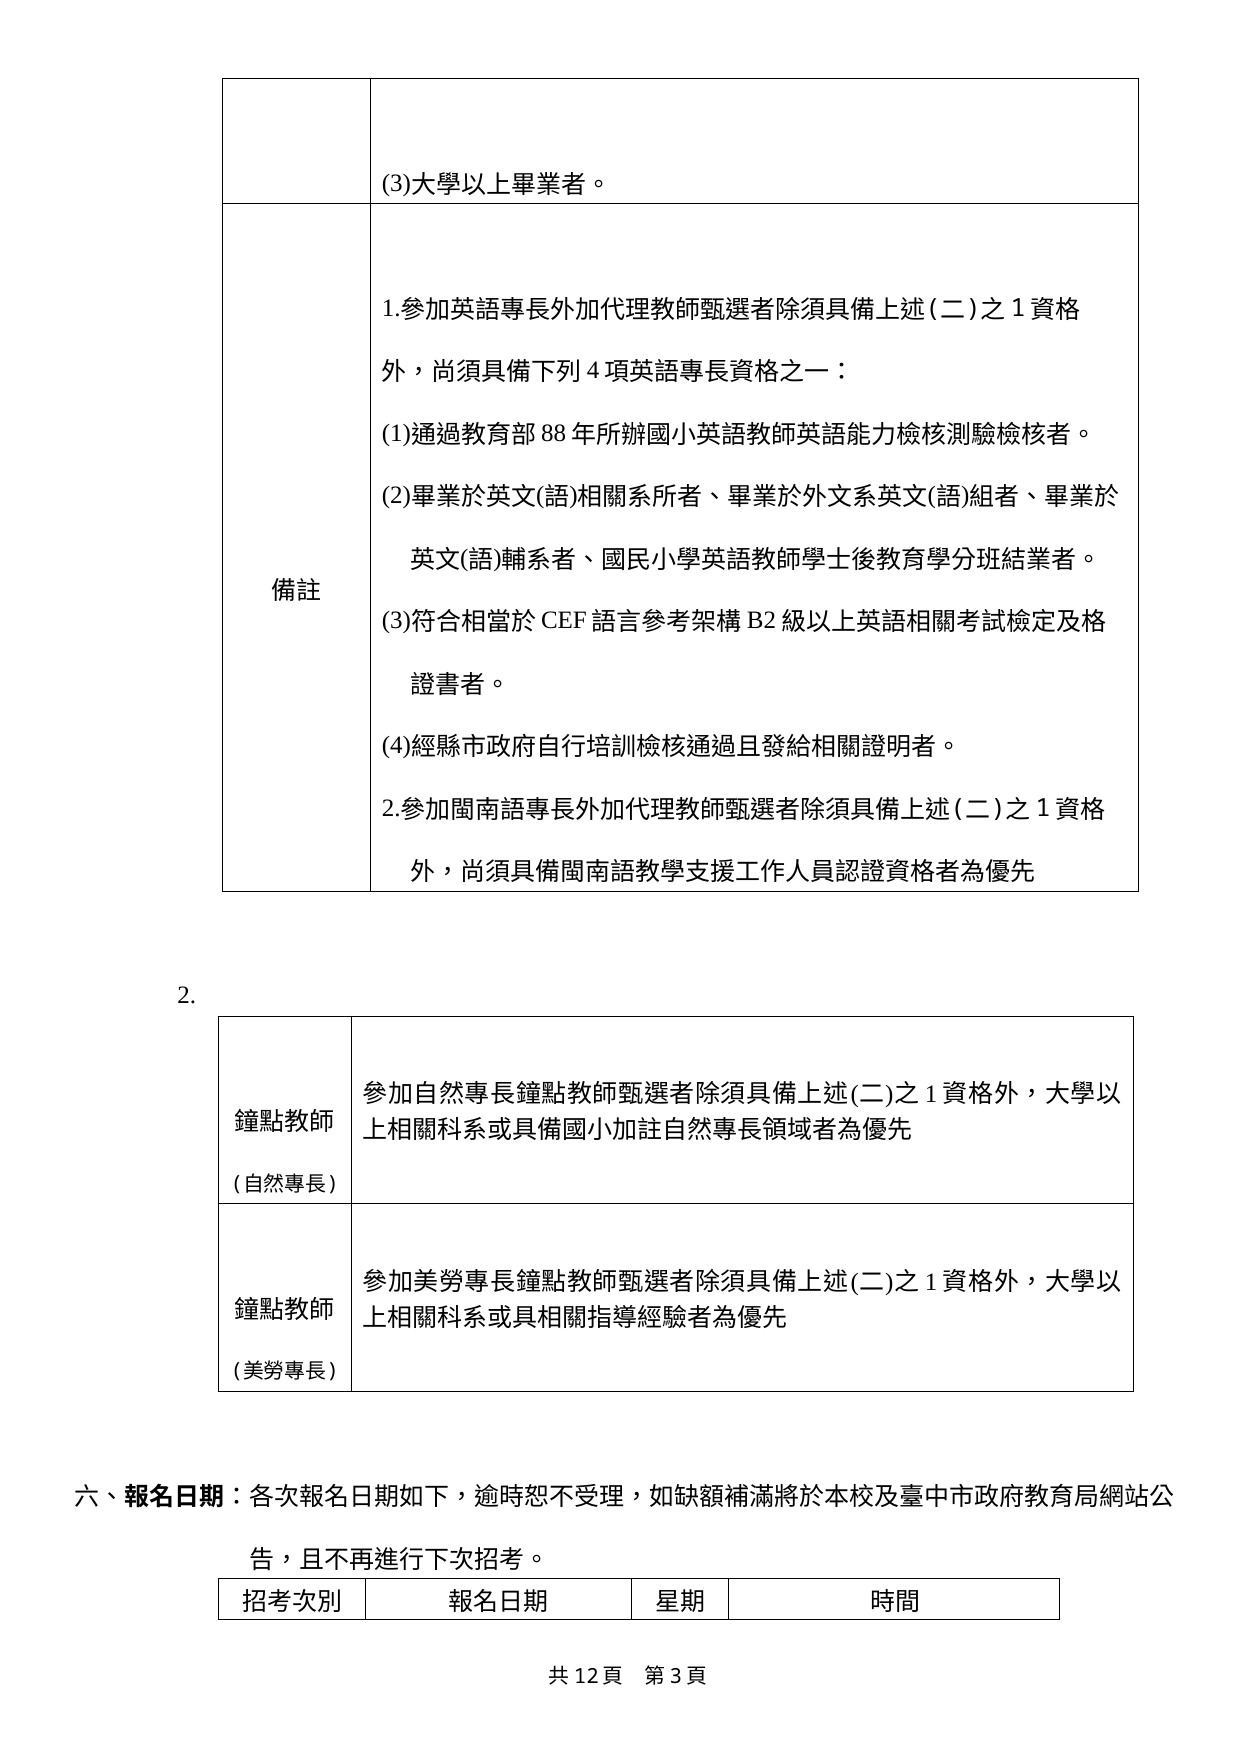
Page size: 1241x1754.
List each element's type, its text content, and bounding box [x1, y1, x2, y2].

table_header 鐘點教師 (自然專長) [219, 1017, 351, 1203]
text 2. [177, 953, 1181, 1016]
text 六、報名日期：各次報名日期如下，逾時恕不受理，如缺額補滿將於本校及臺中市政府教育局網站公告，且不再進行下次招考。 [74, 1453, 1181, 1578]
table_cell (3)大學以上畢業者。 [371, 79, 1138, 203]
table_header 星期 [632, 1579, 728, 1619]
table_cell [223, 79, 370, 203]
table_cell 1.參加英語專長外加代理教師甄選者除須具備上述(二)之1資格外，尚須具備下列4項英語專長資格之一： (1)通過教育部88年所辦國小英語教師英語能力檢核測驗檢核者。 (2)畢業於英文(語)相關系所者、畢業於外文系英文(語)組者、畢業於英文(語)輔系者、國民小學英語教師學士後教育學分班結業者。 (3)符合相當於CEF語言參考架構B2級以上英語相關考試檢定及格證書者。 (4)經縣市政府自行培訓檢核通過且發給相關證明者。 2.參加閩南語專長外加代理教師甄選者除須具備上述(二)之1資格外，尚須具備閩南語教學支援工作人員認證資格者為優先 [371, 204, 1138, 891]
table_cell 備註 [223, 204, 370, 891]
table_header 招考次別 [219, 1579, 365, 1619]
table_header 參加自然專長鐘點教師甄選者除須具備上述(二)之1資格外，大學以上相關科系或具備國小加註自然專長領域者為優先 [352, 1017, 1133, 1203]
table_cell 鐘點教師 (美勞專長) [219, 1204, 351, 1391]
table_header 時間 [729, 1579, 1059, 1619]
table_cell 參加美勞專長鐘點教師甄選者除須具備上述(二)之1資格外，大學以上相關科系或具相關指導經驗者為優先 [352, 1204, 1133, 1391]
table_header 報名日期 [366, 1579, 631, 1619]
